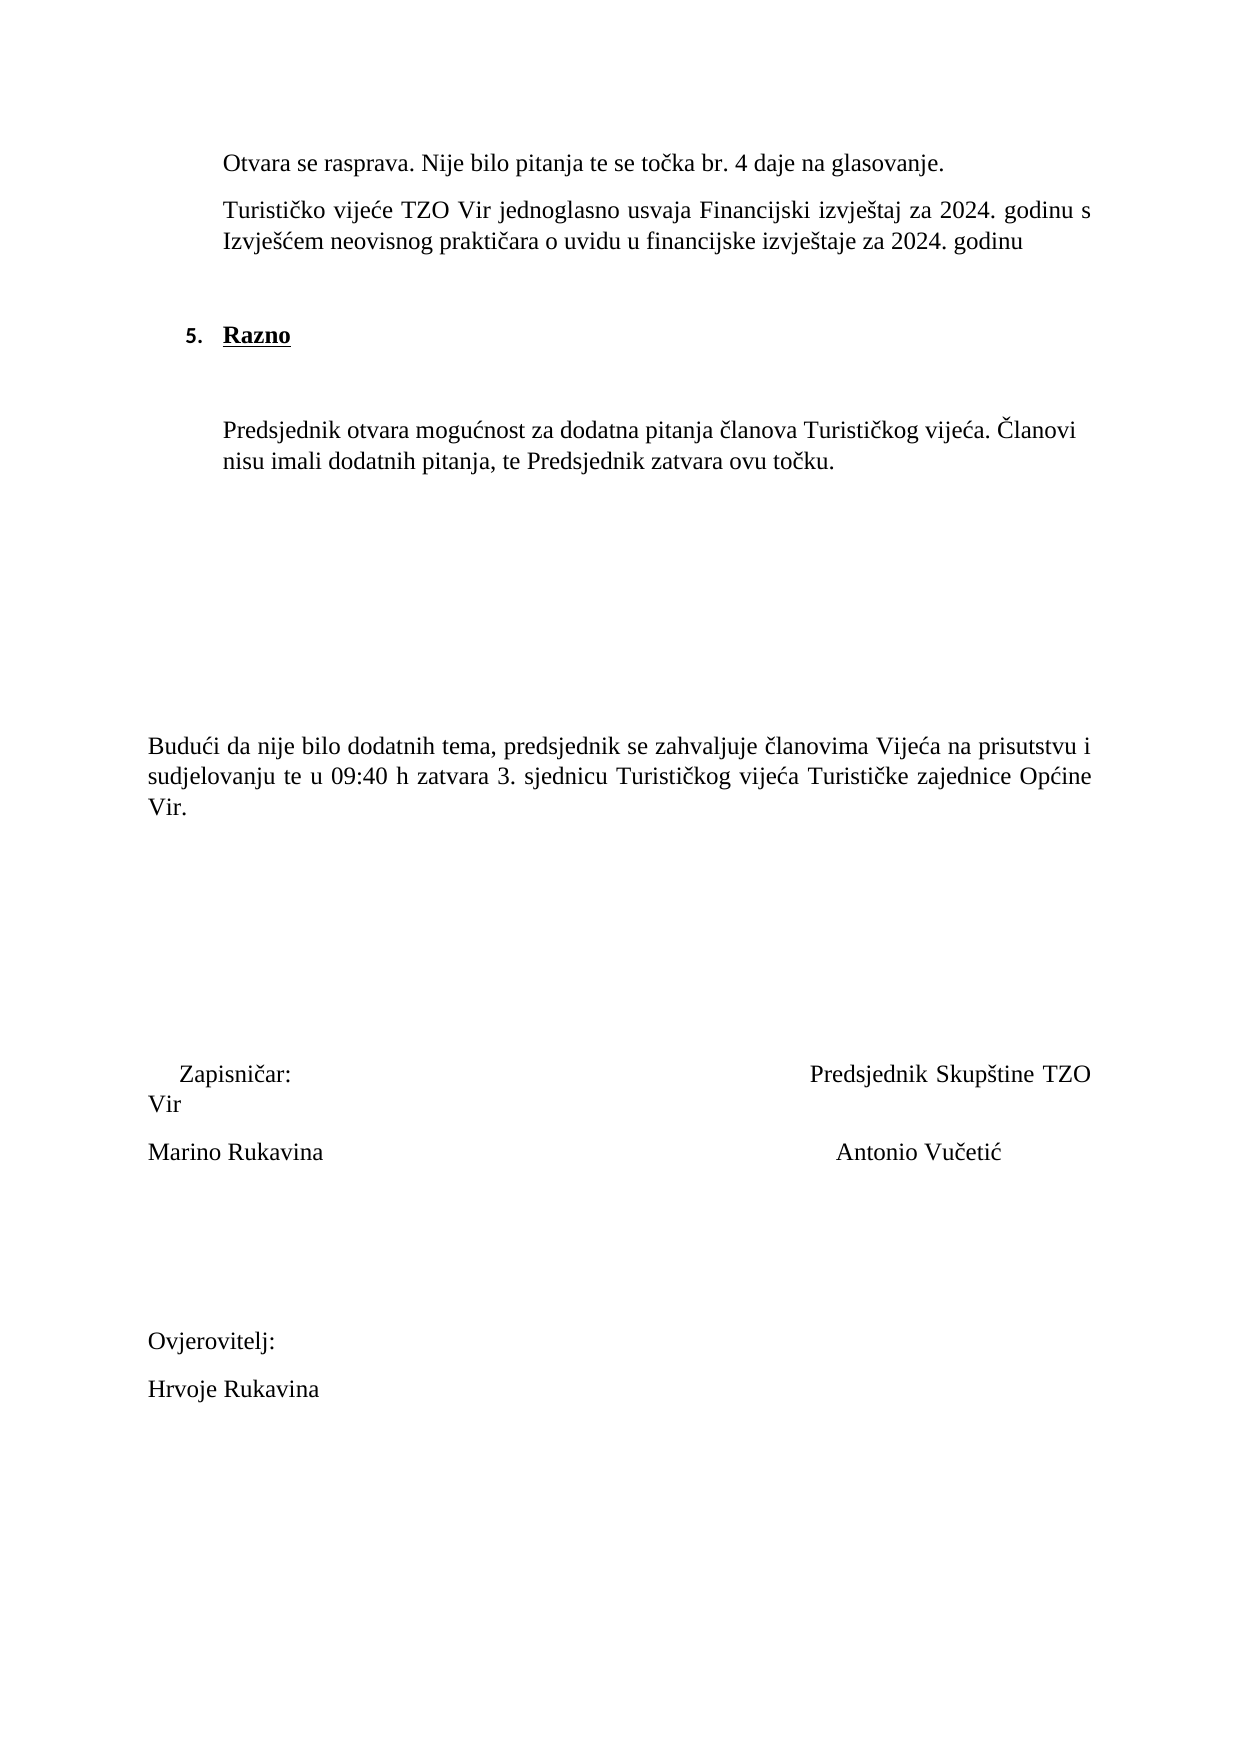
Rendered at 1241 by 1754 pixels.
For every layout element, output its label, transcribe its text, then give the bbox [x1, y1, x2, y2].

list Predsjednik otvara mogućnost za dodatna pitanja članova Turističkog vijeća. Članovi nisu imali dodatnih pitanja, te Predsjednik zatvara ovu točku. [223, 416, 1093, 475]
text Hrvoje Rukavina [148, 1374, 1093, 1402]
text Budući da nije bilo dodatnih tema, predsjednik se zahvaljuje članovima Vijeća na prisutstvu i sudjelovanju te u 09:40 h zatvara 3. sjednicu Turističkog vijeća Turističke zajednice Općine Vir. [148, 731, 1093, 821]
list Otvara se rasprava. Nije bilo pitanja te se točka br. 4 daje na glasovanje. [223, 148, 1093, 176]
text Ovjerovitelj: [148, 1326, 1093, 1355]
text Marino Rukavina Antonio Vučetić [148, 1137, 1093, 1166]
list Razno [185, 321, 1093, 349]
list Turističko vijeće TZO Vir jednoglasno usvaja Financijski izvještaj za 2024. godinu s Izvješćem neovisnog praktičara o uvidu u financijske izvještaje za 2024. godinu [223, 195, 1093, 254]
text Zapisničar: Predsjednik Skupštine TZO Vir [148, 1059, 1093, 1118]
